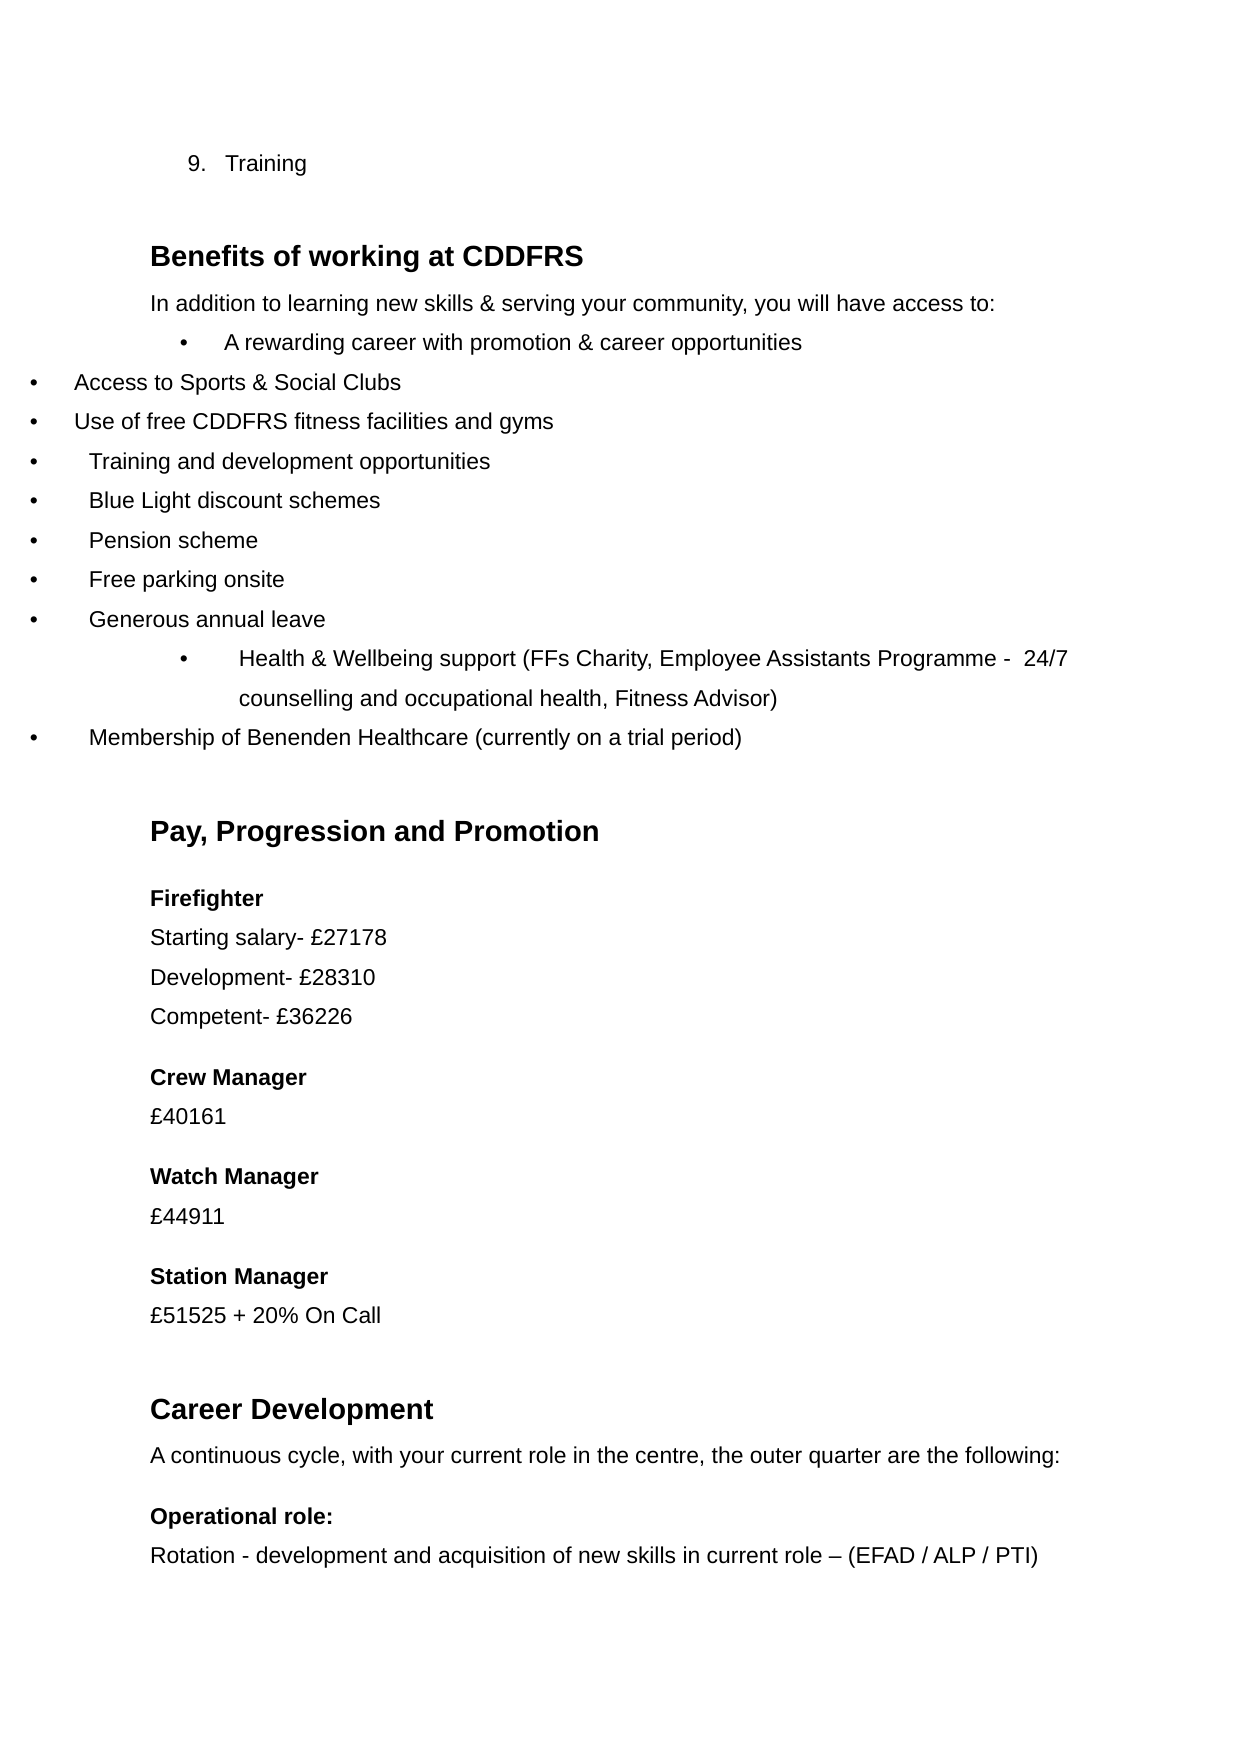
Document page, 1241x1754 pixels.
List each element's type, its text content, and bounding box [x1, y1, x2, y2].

list Training [187, 150, 1090, 176]
text Competent- £36226 [150, 1003, 1090, 1029]
text £51525 + 20% On Call [150, 1302, 1090, 1329]
subtitle Operational role: [150, 1503, 1090, 1529]
list Blue Light discount schemes​ [29, 487, 1090, 513]
text A continuous cycle, with your current role in the centre, the outer quarter are the following: [150, 1442, 1090, 1469]
list Generous annual leave​ [29, 606, 1090, 632]
subtitle Station Manager [150, 1263, 1090, 1289]
list Access to Sports & Social Clubs​ [29, 369, 1090, 395]
subtitle Watch Manager [150, 1163, 1090, 1189]
text Starting salary- £27178 [150, 924, 1090, 951]
list Training and development opportunities​ [29, 448, 1090, 474]
subtitle Career Development [150, 1392, 1090, 1426]
list Free parking onsite​ [29, 566, 1090, 592]
text In addition to learning new skills & serving your community, you will have access to:​ [150, 290, 1090, 316]
list A rewarding career with promotion & career opportunities​ [179, 329, 1090, 356]
subtitle Crew Manager [150, 1063, 1090, 1090]
text £44911 [150, 1203, 1090, 1229]
text Development- £28310 [150, 964, 1090, 990]
text Rotation - development and acquisition of new skills in current role – (EFAD / ALP / PTI) [150, 1542, 1090, 1568]
subtitle Firefighter [150, 885, 1090, 911]
subtitle Benefits of working at CDDFRS [150, 239, 1090, 273]
list Pension scheme​ [29, 527, 1090, 553]
list Use of free CDDFRS fitness facilities and gyms​ [29, 408, 1090, 434]
list Membership of Benenden Healthcare (currently on a trial period) [29, 724, 1090, 750]
subtitle Pay, Progression and Promotion [150, 813, 1090, 847]
list Health & Wellbeing support (FFs Charity, Employee Assistants Programme - 24/7 counselling and occupational health, Fitness Advisor)​ [179, 645, 1090, 711]
text £40161 [150, 1103, 1090, 1129]
